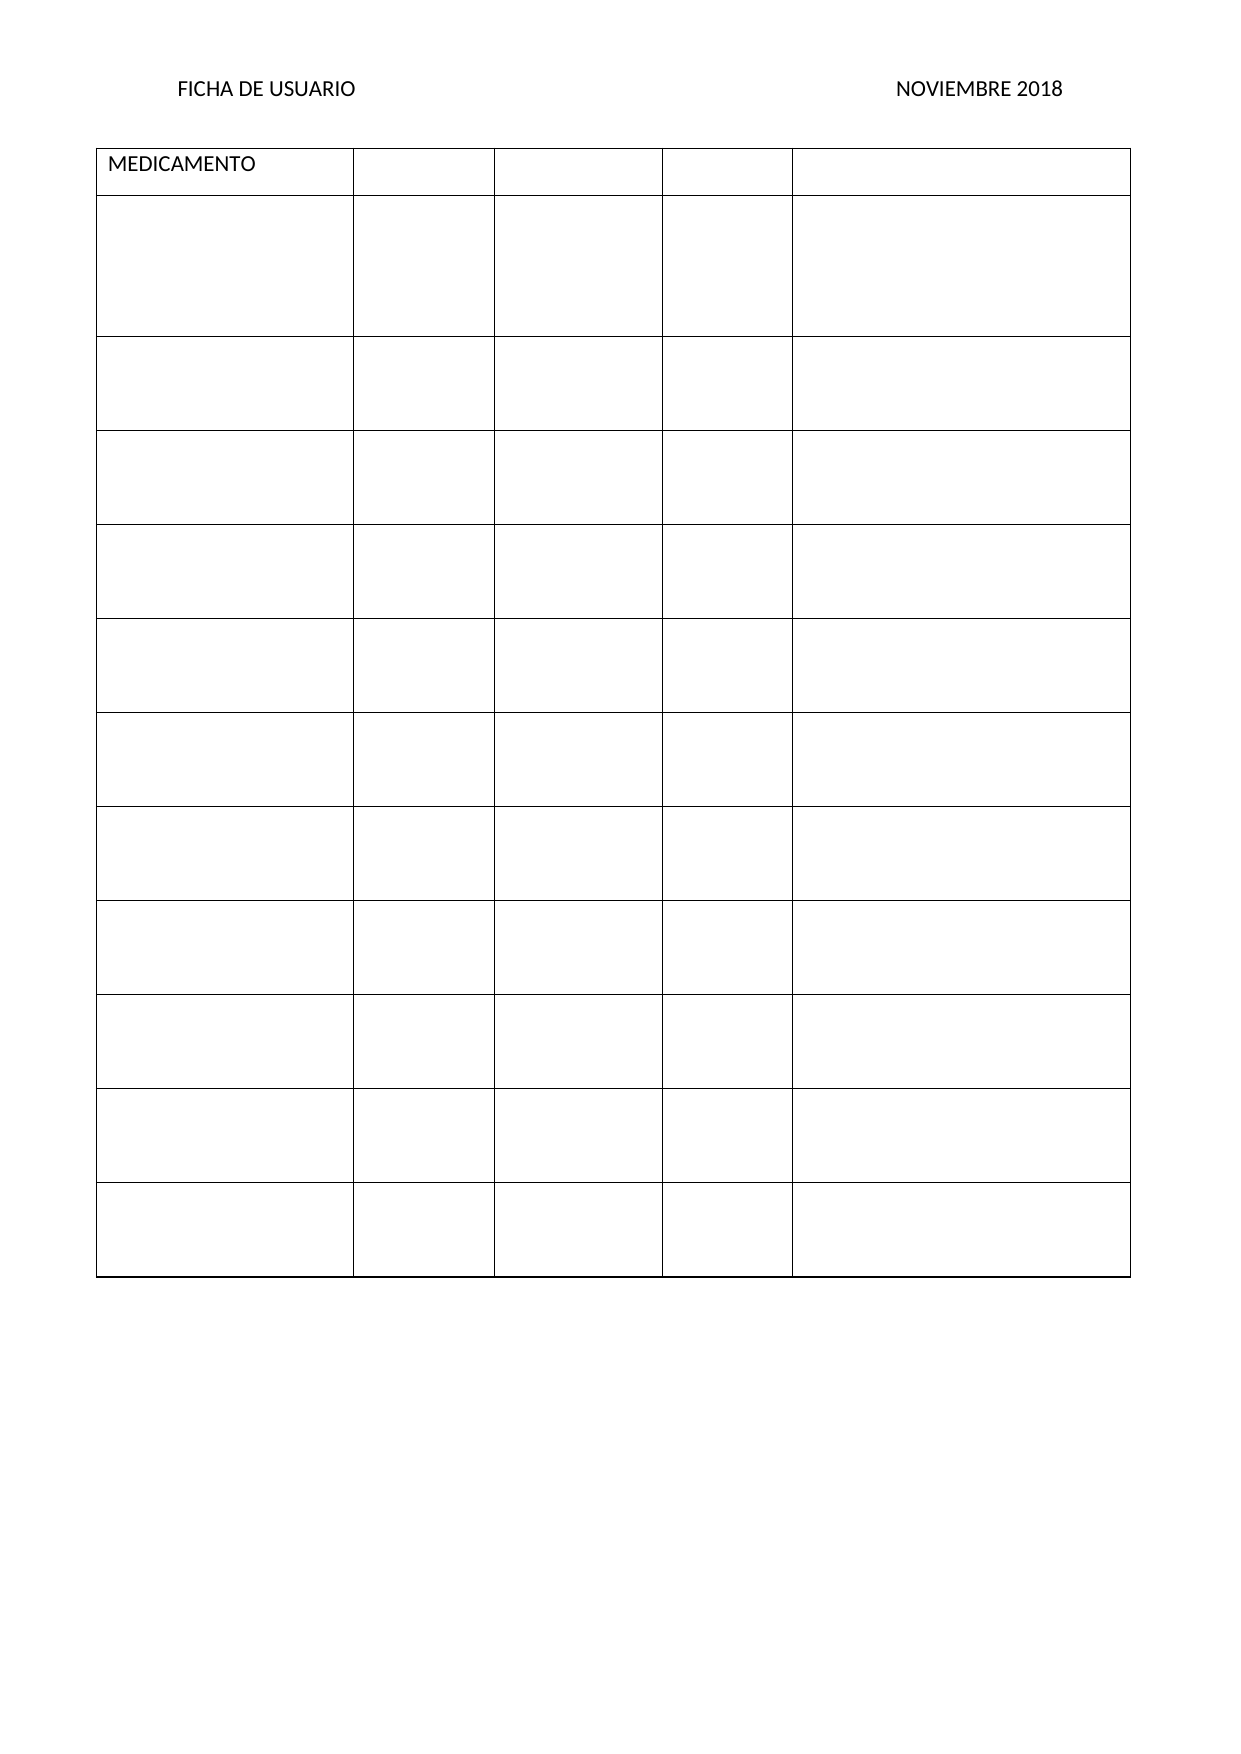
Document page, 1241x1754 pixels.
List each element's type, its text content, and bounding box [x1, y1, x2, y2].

table_cell [663, 149, 792, 195]
table_cell [663, 619, 792, 712]
table_cell [354, 1183, 494, 1276]
table_cell [793, 619, 1130, 712]
table_cell [793, 807, 1130, 900]
table_cell [354, 995, 494, 1088]
table_cell [97, 431, 353, 524]
table_cell [97, 995, 353, 1088]
table_cell [663, 1183, 792, 1276]
table_cell [495, 1089, 662, 1182]
table_cell [793, 196, 1130, 336]
table_cell [495, 995, 662, 1088]
table_cell [495, 619, 662, 712]
table_cell [495, 431, 662, 524]
table_cell [663, 525, 792, 618]
table_cell [663, 431, 792, 524]
table_cell [663, 901, 792, 994]
table_cell [495, 713, 662, 806]
table_cell [495, 337, 662, 430]
table_cell [495, 525, 662, 618]
table_cell [354, 713, 494, 806]
table_cell [97, 713, 353, 806]
table_cell [354, 901, 494, 994]
table_cell [97, 525, 353, 618]
table_cell [354, 525, 494, 618]
table_cell [793, 713, 1130, 806]
table_cell [495, 196, 662, 336]
table_cell [663, 196, 792, 336]
table_cell [793, 995, 1130, 1088]
table_cell [354, 196, 494, 336]
table_cell [663, 337, 792, 430]
table_cell [354, 431, 494, 524]
table_cell [495, 1183, 662, 1276]
table_cell [354, 619, 494, 712]
table_cell MEDICAMENTO [97, 149, 353, 195]
table_cell [495, 901, 662, 994]
table_cell [97, 1183, 353, 1276]
table_cell [97, 901, 353, 994]
table_cell [354, 337, 494, 430]
table_cell [97, 619, 353, 712]
table_cell [663, 807, 792, 900]
table_cell [793, 149, 1130, 195]
table_cell [97, 337, 353, 430]
table_cell [793, 1089, 1130, 1182]
table_cell [663, 713, 792, 806]
table_cell [495, 149, 662, 195]
table_cell [97, 196, 353, 336]
table_cell [793, 1183, 1130, 1276]
table_cell [793, 337, 1130, 430]
table_cell [793, 431, 1130, 524]
table_cell [793, 901, 1130, 994]
table_cell [663, 995, 792, 1088]
table_cell [97, 1089, 353, 1182]
table_cell [97, 807, 353, 900]
table_cell [354, 807, 494, 900]
table_cell [793, 525, 1130, 618]
table_cell [663, 1089, 792, 1182]
table_cell [354, 1089, 494, 1182]
table_cell [354, 149, 494, 195]
table_cell [495, 807, 662, 900]
